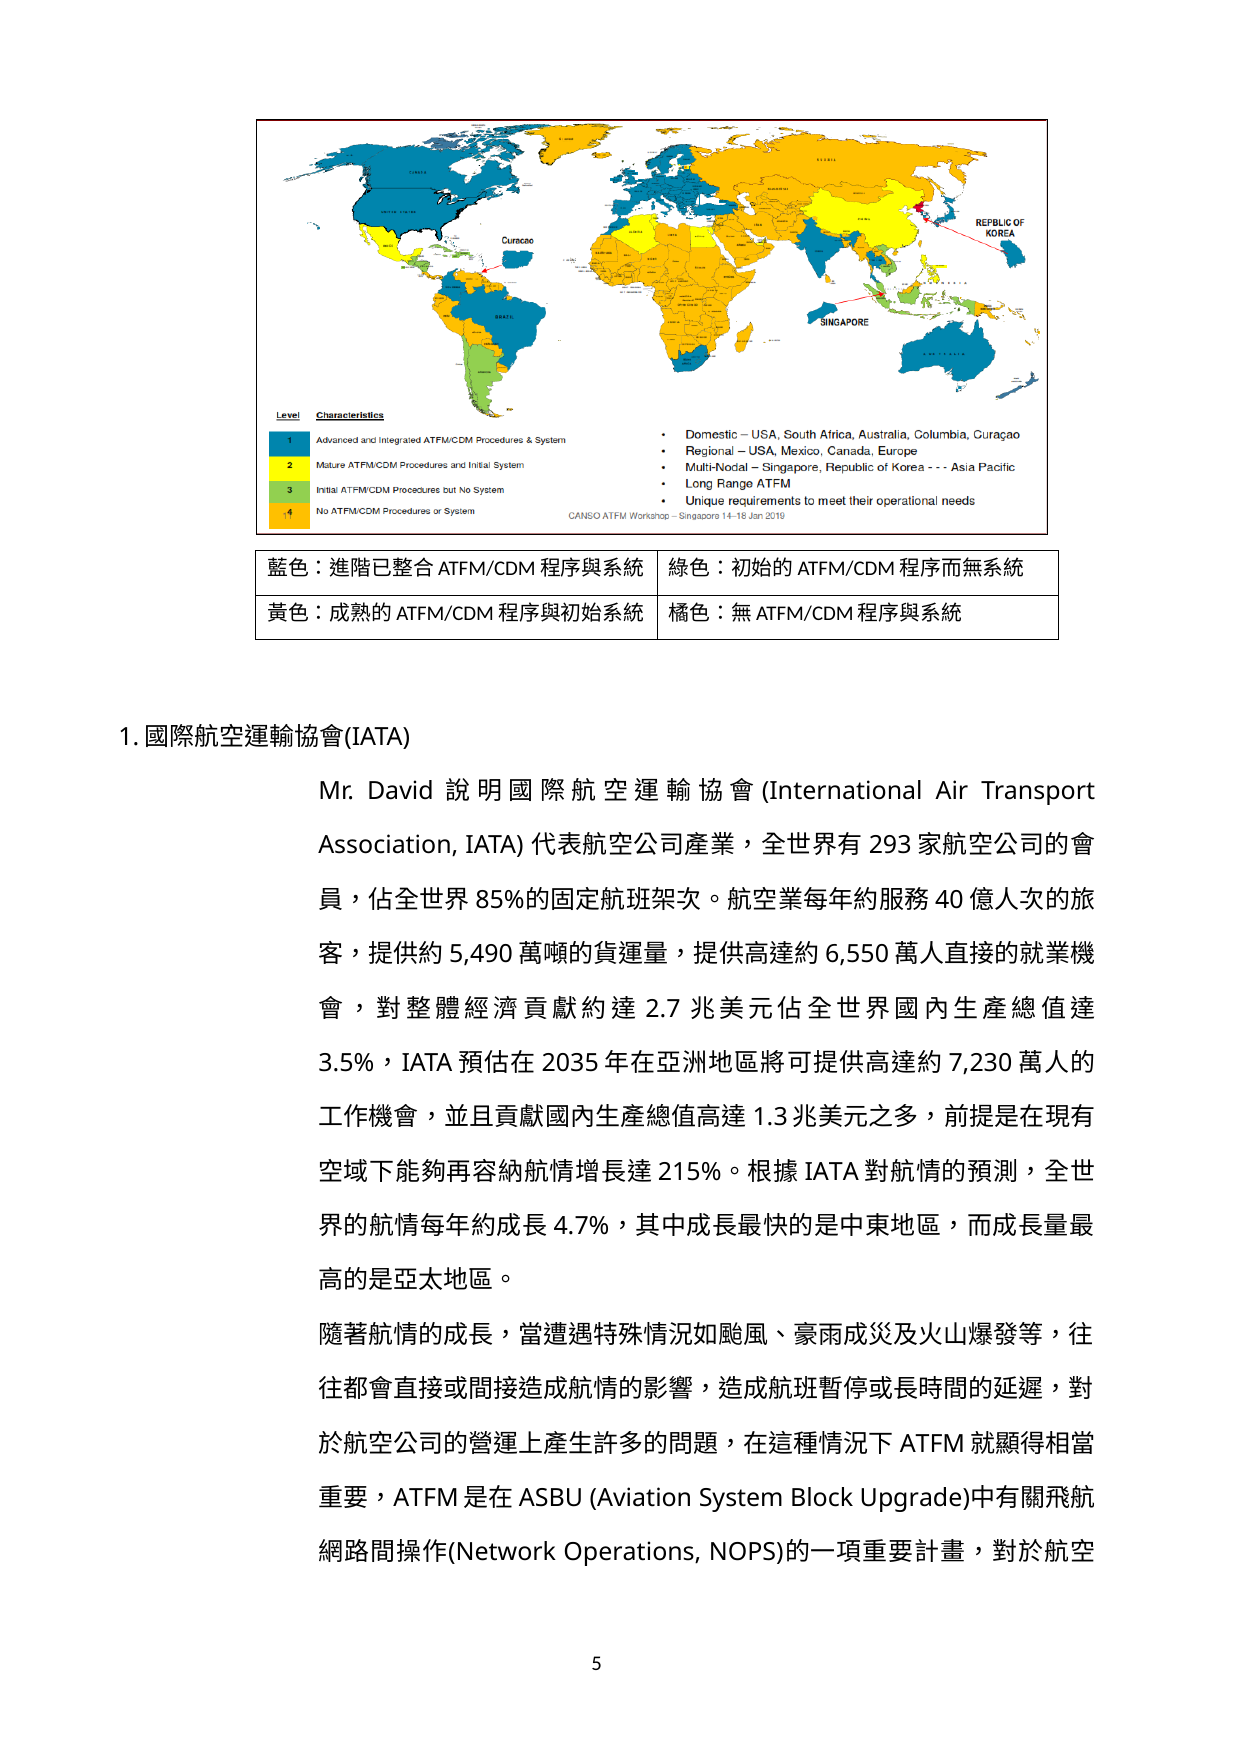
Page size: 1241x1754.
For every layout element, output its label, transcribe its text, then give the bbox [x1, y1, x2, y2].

list 隨著航情的成長，當遭遇特殊情況如颱風、豪雨成災及火山爆發等，往往都會直接或間接造成航情的影響，造成航班暫停或長時間的延遲，對於航空公司的營運上產生許多的問題，在這種情況下ATFM就顯得相當重要，ATFM是在ASBU (Aviation System Block Upgrade)中有關飛航網路間操作(Network Operations, NOPS)的一項重要計畫，對於航空 [318, 1314, 1095, 1568]
table_cell 橘色：無ATFM/CDM程序與系統 [658, 596, 1058, 639]
table_header 綠色：初始的ATFM/CDM程序而無系統 [658, 551, 1058, 595]
table_cell 黃色：成熟的ATFM/CDM程序與初始系統 [256, 596, 657, 639]
list 國際航空運輸協會(IATA) [118, 716, 1095, 752]
table_header 藍色：進階已整合ATFM/CDM程序與系統 [256, 551, 657, 595]
list Mr. David說明國際航空運輸協會(International Air Transport Association, IATA) 代表航空公司產業，全世界有293家航空公司的會員，佔全世界85%的固定航班架次。航空業每年約服務40億人次的旅客，提供約5,490萬噸的貨運量，提供高達約6,550萬人直接的就業機會，對整體經濟貢獻約達2.7兆美元佔全世界國內生產總值達3.5%，IATA預估在2035年在亞洲地區將可提供高達約7,230萬人的工作機會，並且貢獻國內生產總值高達1.3兆美元之多，前提是在現有空域下能夠再容納航情增長達215%。根據IATA對航情的預測，全世界的航情每年約成長4.7%，其中成長最快的是中東地區，而成長量最高的是亞太地區。 [318, 771, 1095, 1296]
